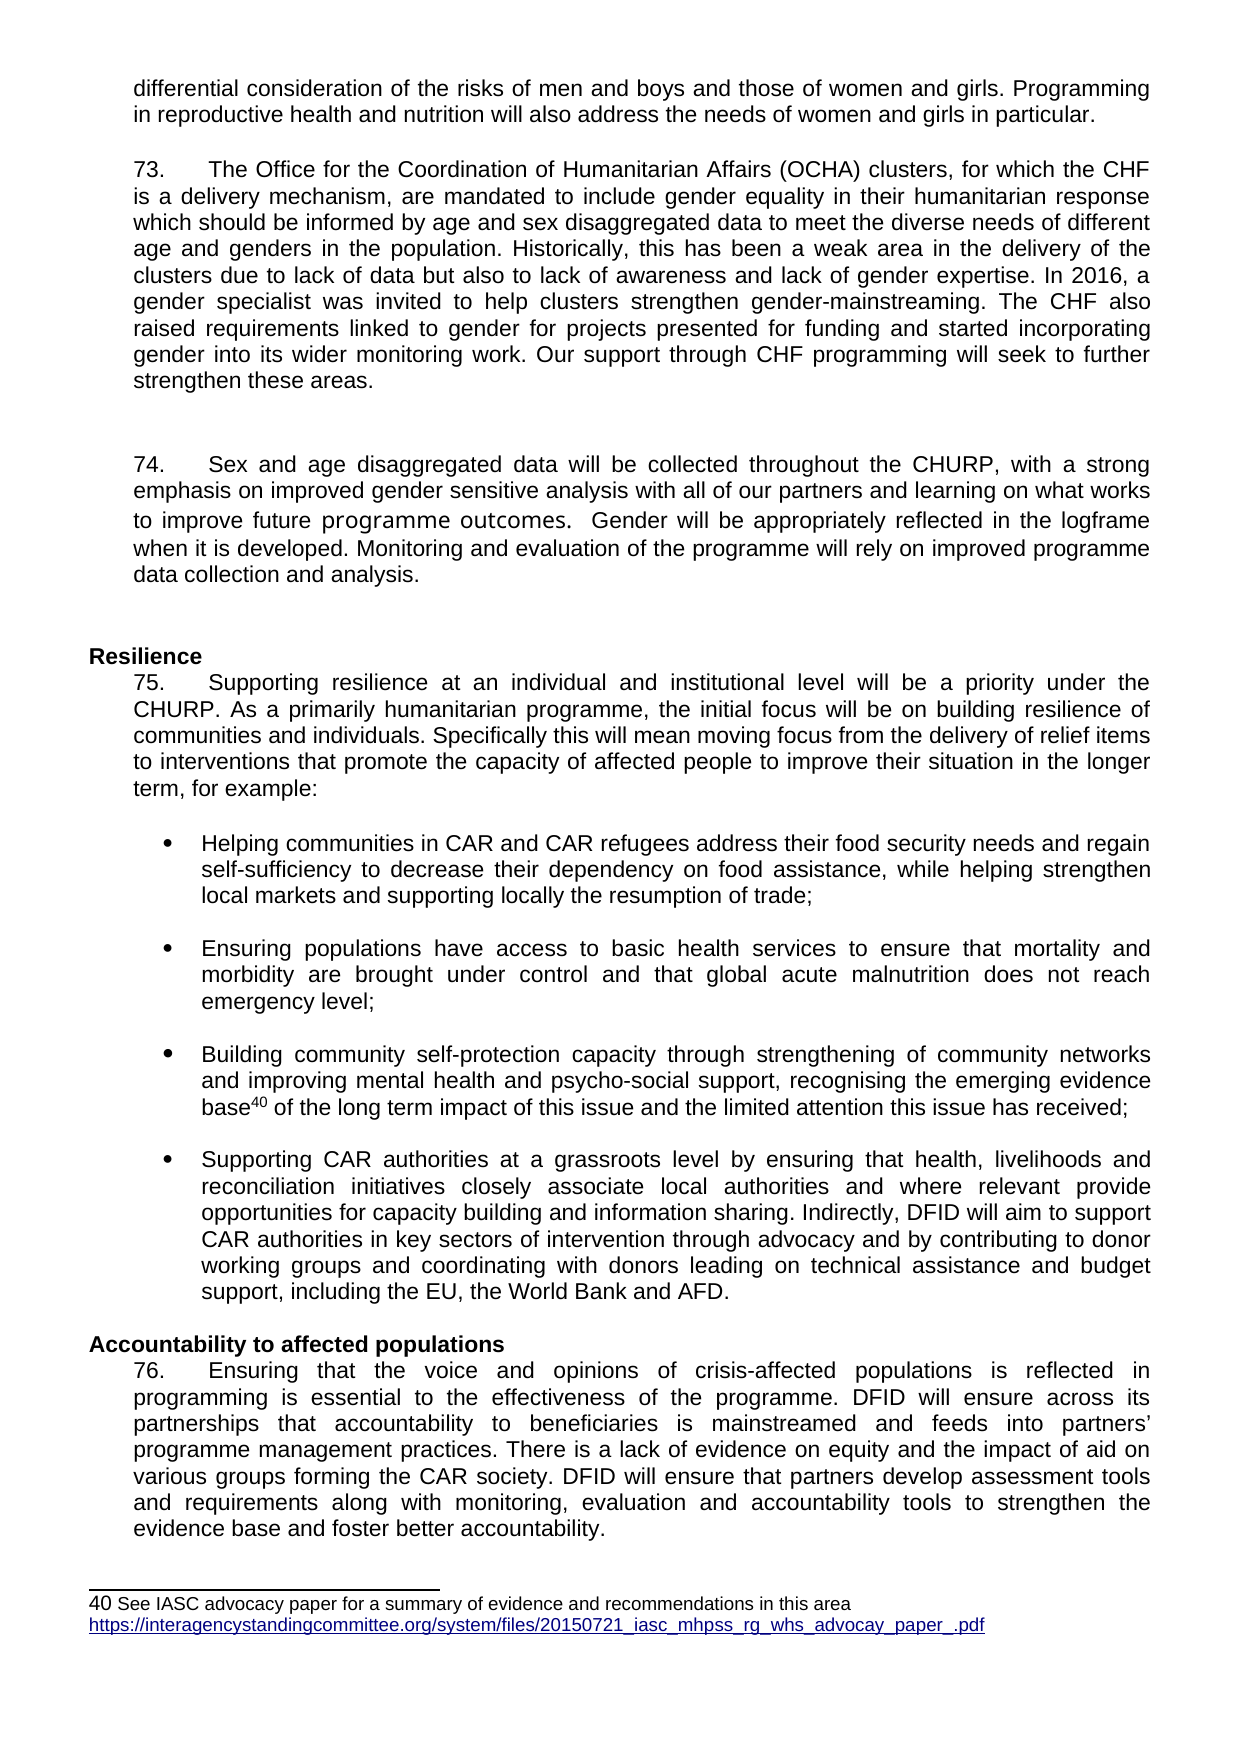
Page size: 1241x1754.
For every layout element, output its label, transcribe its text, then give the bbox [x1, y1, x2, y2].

subtitle The Office for the Coordination of Humanitarian Affairs (OCHA) clusters, for which the CHF is a delivery mechanism, are mandated to include gender equality in their humanitarian response which should be informed by age and sex disaggregated data to meet the diverse needs of different age and genders in the population. Historically, this has been a weak area in the delivery of the clusters due to lack of data but also to lack of awareness and lack of gender expertise. In 2016, a gender specialist was invited to help clusters strengthen gender-mainstreaming. The CHF also raised requirements linked to gender for projects presented for funding and started incorporating gender into its wider monitoring work. Our support through CHF programming will seek to further strengthen these areas. [133, 156, 1152, 393]
list Supporting CAR authorities at a grassroots level by ensuring that health, livelihoods and reconciliation initiatives closely associate local authorities and where relevant provide opportunities for capacity building and information sharing. Indirectly, DFID will aim to support CAR authorities in key sectors of intervention through advocacy and by contributing to donor working groups and coordinating with donors leading on technical assistance and budget support, including the EU, the World Bank and AFD. [164, 1146, 1152, 1304]
list Helping communities in CAR and CAR refugees address their food security needs and regain self-sufficiency to decrease their dependency on food assistance, while helping strengthen local markets and supporting locally the resumption of trade; [164, 830, 1152, 909]
list Building community self-protection capacity through strengthening of community networks and improving mental health and psycho-social support, recognising the emerging evidence base of the long term impact of this issue and the limited attention this issue has received; [164, 1041, 1152, 1120]
text Resilience [89, 643, 1152, 669]
list Ensuring populations have access to basic health services to ensure that mortality and morbidity are brought under control and that global acute malnutrition does not reach emergency level; [164, 935, 1152, 1014]
subtitle Sex and age disaggregated data will be collected throughout the CHURP, with a strong emphasis on improved gender sensitive analysis with all of our partners and learning on what works to improve future programme outcomes. Gender will be appropriately reflected in the logframe when it is developed. Monitoring and evaluation of the programme will rely on improved programme data collection and analysis. [133, 451, 1152, 588]
list See IASC advocacy paper for a summary of evidence and recommendations in this area https://interagencystandingcommittee.org/system/files/20150721_iasc_mhpss_rg_whs_advocay_paper_.pdf [89, 1590, 1152, 1636]
text Accountability to affected populations [89, 1331, 1152, 1357]
subtitle Ensuring that the voice and opinions of crisis-affected populations is reflected in programming is essential to the effectiveness of the programme. DFID will ensure across its partnerships that accountability to beneficiaries is mainstreamed and feeds into partners’ programme management practices. There is a lack of evidence on equity and the impact of aid on various groups forming the CAR society. DFID will ensure that partners develop assessment tools and requirements along with monitoring, evaluation and accountability tools to strengthen the evidence base and foster better accountability. [133, 1357, 1152, 1542]
subtitle Supporting resilience at an individual and institutional level will be a priority under the CHURP. As a primarily humanitarian programme, the initial focus will be on building resilience of communities and individuals. Specifically this will mean moving focus from the delivery of relief items to interventions that promote the capacity of affected people to improve their situation in the longer term, for example: [133, 669, 1152, 801]
subtitle differential consideration of the risks of men and boys and those of women and girls. Programming in reproductive health and nutrition will also address the needs of women and girls in particular. [133, 75, 1152, 128]
